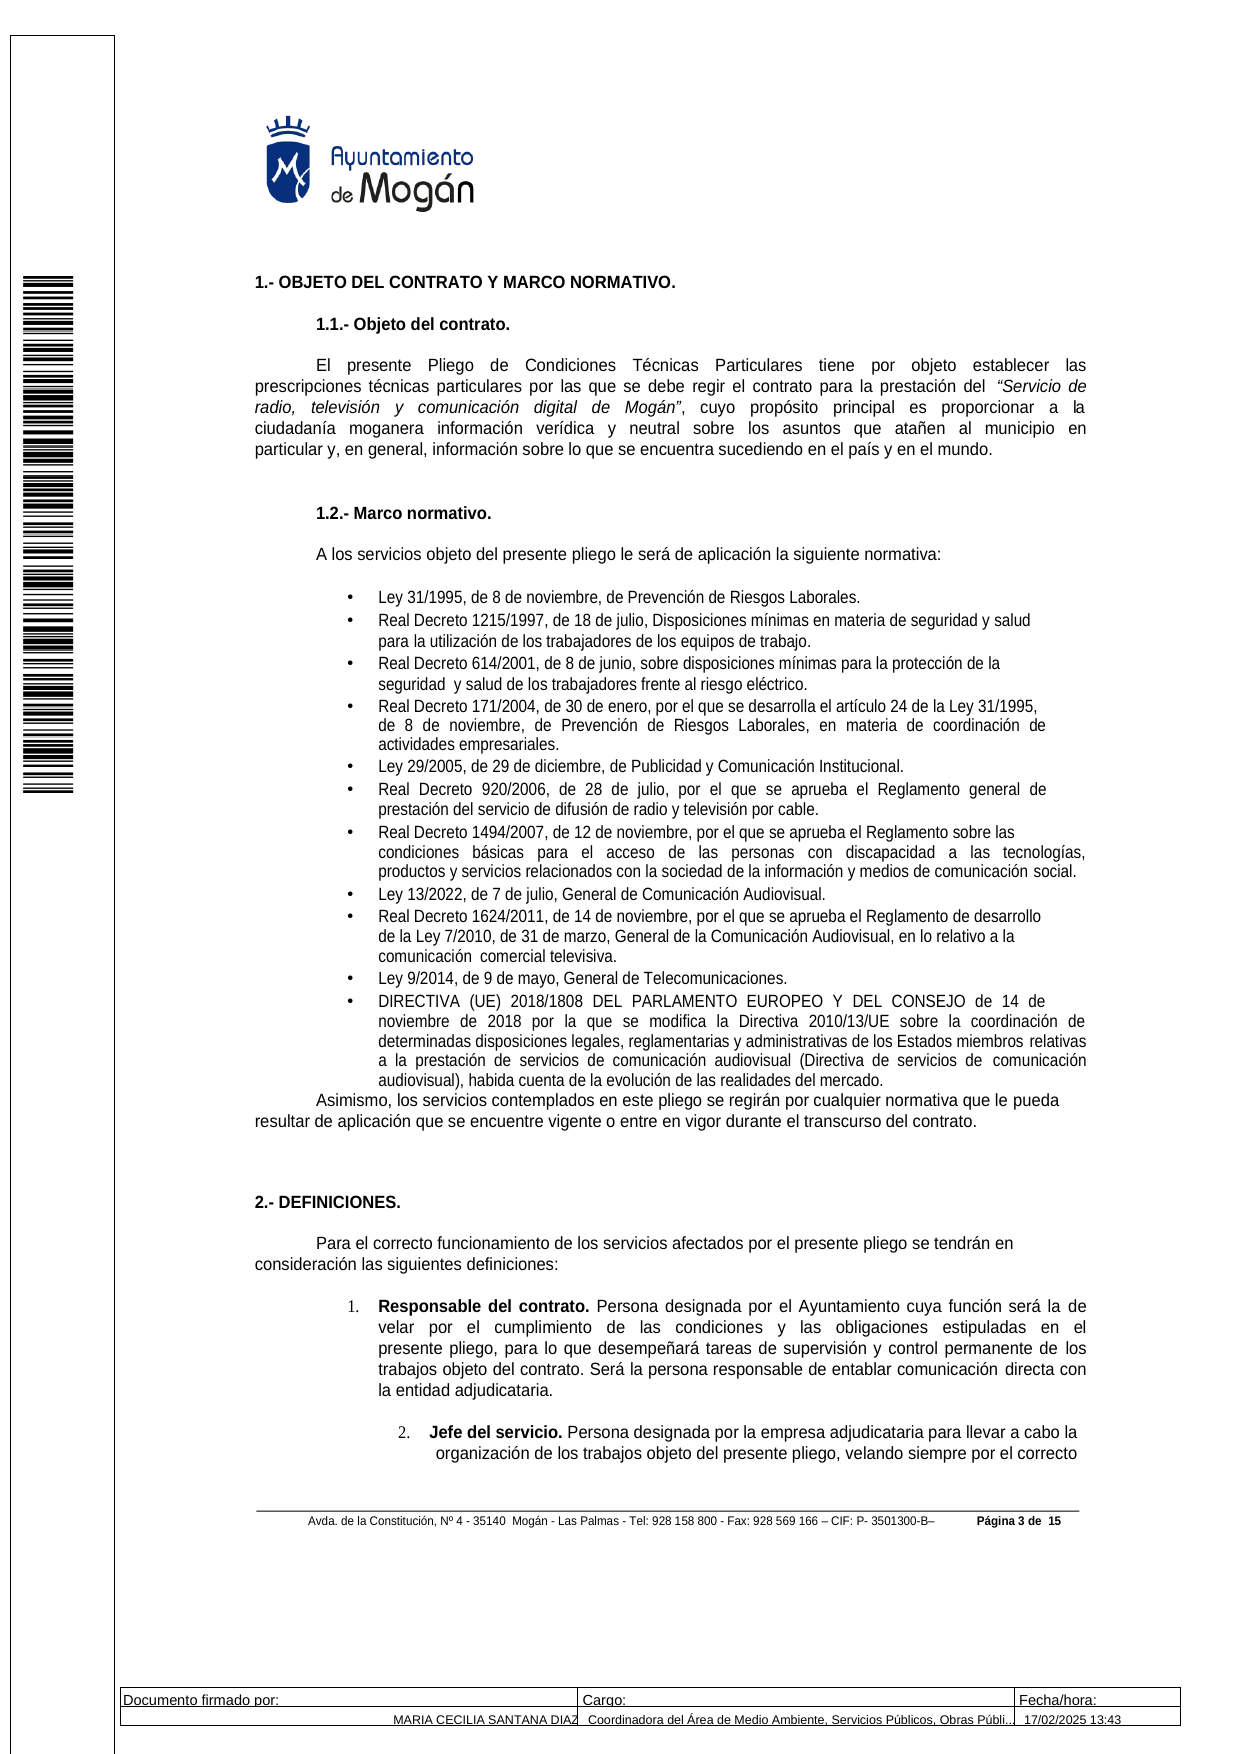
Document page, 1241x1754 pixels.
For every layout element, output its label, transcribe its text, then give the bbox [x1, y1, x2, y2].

list Real Decreto 920/2006, de 28 de julio, por el que se aprueba el Reglamento general de [347, 777, 1188, 799]
text seguridad y salud de los trabajadores frente al riesgo eléctrico. [378, 674, 1188, 694]
text 2.- DEFINICIONES. [254, 1192, 1188, 1212]
text para la utilización de los trabajadores de los equipos de trabajo. [378, 631, 1188, 651]
table_cell 17/02/2025 13:43 [1015, 1707, 1180, 1725]
list DIRECTIVA (UE) 2018/1808 DEL PARLAMENTO EUROPEO Y DEL CONSEJO de 14 de [347, 989, 1188, 1012]
text noviembre de 2018 por la que se modifica la Directiva 2010/13/UE sobre la coordinación de determinadas disposiciones legales, reglamentarias y administrativas de los Estados miembros relativas a la prestación de servicios de comunicación audiovisual (Directiva de servicios de comunicación audiovisual), habida cuenta de la evolución de las realidades del mercado. [378, 1012, 1086, 1090]
table_cell Coordinadora del Área de Medio Ambiente, Servicios Públicos, Obras Públi... [578, 1707, 1014, 1725]
list Real Decreto 1494/2007, de 12 de noviembre, por el que se aprueba el Reglamento sobre las [347, 820, 1188, 843]
table_header Fecha/hora: [1015, 1688, 1180, 1706]
text de la Ley 7/2010, de 31 de marzo, General de la Comunicación Audiovisual, en lo relativo a la comunicación comercial televisiva. [378, 927, 1087, 966]
table_cell MARIA CECILIA SANTANA DIAZ [121, 1707, 577, 1725]
text Avda. de la Constitución, Nº 4 - 35140 Mogán - Las Palmas - Tel: 928 158 800 - Fax: 928 569 166 – CIF: P- 3501300-B– Página 3 de 15 [305, 1514, 1188, 1528]
text condiciones básicas para el acceso de las personas con discapacidad a las tecnologías, productos y servicios relacionados con la sociedad de la información y medios de comunicación social. [378, 843, 1086, 882]
text 2. Jefe del servicio. Persona designada por la empresa adjudicataria para llevar a cabo la organización de los trabajos objeto del presente pliego, velando siempre por el correcto [339, 1421, 1077, 1464]
list Ley 31/1995, de 8 de noviembre, de Prevención de Riesgos Laborales. [347, 585, 1188, 608]
list Real Decreto 614/2001, de 8 de junio, sobre disposiciones mínimas para la protección de la [347, 651, 1188, 674]
text de 8 de noviembre, de Prevención de Riesgos Laborales, en materia de coordinación de actividades empresariales. [378, 717, 1087, 754]
text 1.1.- Objeto del contrato. [316, 314, 1188, 334]
text 1. Responsable del contrato. Persona designada por el Ayuntamiento cuya función será la de velar por el cumplimiento de las condiciones y las obligaciones estipuladas en el presente pliego, para lo que desempeñará tareas de supervisión y control permanente de los trabajos objeto del contrato. Será la persona responsable de entablar comunicación directa con la entidad adjudicataria. [347, 1295, 1086, 1401]
text 1.- OBJETO DEL CONTRATO Y MARCO NORMATIVO. [254, 273, 1188, 293]
list Ley 29/2005, de 29 de diciembre, de Publicidad y Comunicación Institucional. [347, 754, 1188, 777]
list Ley 13/2022, de 7 de julio, General de Comunicación Audiovisual. [347, 882, 1188, 904]
list Real Decreto 1624/2011, de 14 de noviembre, por el que se aprueba el Reglamento de desarrollo [347, 904, 1188, 927]
text Asimismo, los servicios contemplados en este pliego se regirán por cualquier normativa que le pueda resultar de aplicación que se encuentre vigente o entre en vigor durante el transcurso del contrato. [254, 1090, 1087, 1132]
list Real Decreto 171/2004, de 30 de enero, por el que se desarrolla el artículo 24 de la Ley 31/1995, [347, 694, 1188, 717]
list Ley 9/2014, de 9 de mayo, General de Telecomunicaciones. [347, 966, 1188, 989]
table_header Documento firmado por: [121, 1688, 577, 1706]
text Para el correcto funcionamiento de los servicios afectados por el presente pliego se tendrán en consideración las siguientes definiciones: [254, 1233, 1086, 1275]
text prestación del servicio de difusión de radio y televisión por cable. [378, 799, 1188, 820]
list Real Decreto 1215/1997, de 18 de julio, Disposiciones mínimas en materia de seguridad y salud [347, 608, 1188, 631]
picture [253, 93, 488, 231]
table_header Cargo: [578, 1688, 1014, 1706]
text 1.2.- Marco normativo. [316, 503, 1188, 523]
text El presente Pliego de Condiciones Técnicas Particulares tiene por objeto establecer las prescripciones técnicas particulares por las que se debe regir el contrato para la prestación del “Servicio de radio, televisión y comunicación digital de Mogán”, cuyo propósito principal es proporcionar a la ciudadanía moganera información verídica y neutral sobre los asuntos que atañen al municipio en particular y, en general, información sobre lo que se encuentra sucediendo en el país y en el mundo. [254, 355, 1087, 460]
text A los servicios objeto del presente pliego le será de aplicación la siguiente normativa: [316, 544, 1188, 564]
picture [21, 274, 75, 796]
